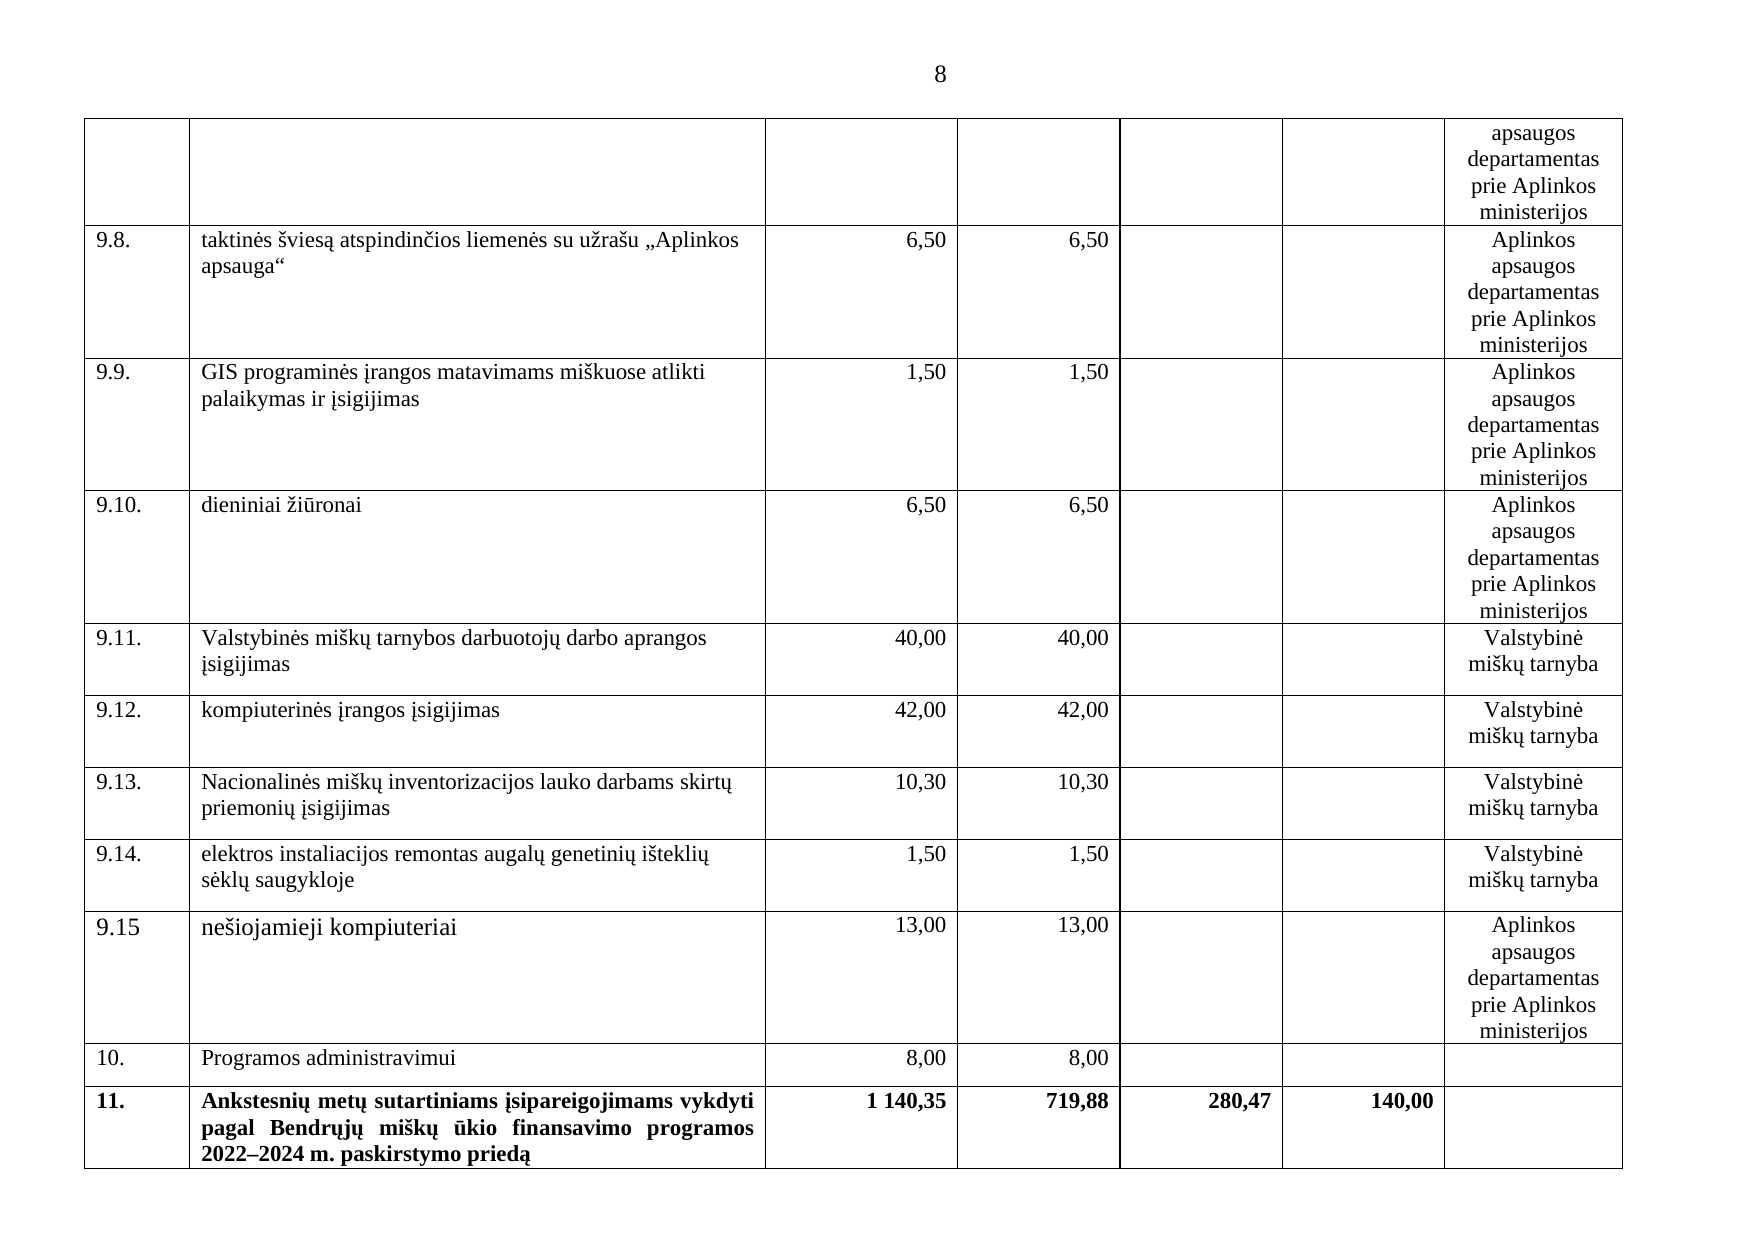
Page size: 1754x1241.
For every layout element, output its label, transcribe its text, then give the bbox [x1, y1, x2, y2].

table_cell 9.15 [85, 912, 189, 1043]
table_cell [1121, 1044, 1282, 1086]
table_cell Aplinkos apsaugos departamentas prie Aplinkos ministerijos [1445, 359, 1622, 490]
table_cell 1,50 [766, 359, 957, 490]
table_cell kompiuterinės įrangos įsigijimas [190, 696, 765, 767]
table_cell 8,00 [766, 1044, 957, 1086]
table_cell [1283, 624, 1444, 695]
table_cell [1121, 359, 1282, 490]
table_cell 6,50 [766, 226, 957, 357]
table_cell GIS programinės įrangos matavimams miškuose atlikti palaikymas ir įsigijimas [190, 359, 765, 490]
table_cell 719,88 [958, 1087, 1119, 1168]
table_cell Valstybinė miškų tarnyba [1445, 768, 1622, 839]
table_cell [766, 119, 957, 224]
table_cell 13,00 [766, 912, 957, 1043]
table_cell [1283, 696, 1444, 767]
table_cell 40,00 [766, 624, 957, 695]
table_cell 10,30 [766, 768, 957, 839]
table_cell [190, 119, 765, 224]
table_cell Valstybinė miškų tarnyba [1445, 624, 1622, 695]
table_cell Valstybinė miškų tarnyba [1445, 696, 1622, 767]
table_cell 9.9. [85, 359, 189, 490]
table_cell [85, 119, 189, 224]
table_cell dieniniai žiūronai [190, 491, 765, 623]
table_cell [1121, 119, 1282, 224]
table_cell 1,50 [766, 840, 957, 911]
table_cell [1121, 491, 1282, 623]
table_cell 140,00 [1283, 1087, 1444, 1168]
table_cell 1 140,35 [766, 1087, 957, 1168]
table_cell [1283, 119, 1444, 224]
table_cell [1121, 226, 1282, 357]
table_cell 9.8. [85, 226, 189, 357]
table_cell 9.13. [85, 768, 189, 839]
table_cell 9.12. [85, 696, 189, 767]
table_cell Aplinkos apsaugos departamentas prie Aplinkos ministerijos [1445, 226, 1622, 357]
table_cell 42,00 [958, 696, 1119, 767]
table_cell 9.10. [85, 491, 189, 623]
table_cell 6,50 [958, 226, 1119, 357]
table_cell [1121, 696, 1282, 767]
table_cell Programos administravimui [190, 1044, 765, 1086]
table_cell elektros instaliacijos remontas augalų genetinių išteklių sėklų saugykloje [190, 840, 765, 911]
table_cell 8,00 [958, 1044, 1119, 1086]
table_cell 1,50 [958, 359, 1119, 490]
table_cell 9.11. [85, 624, 189, 695]
table_cell 11. [85, 1087, 189, 1168]
table_cell [1283, 1044, 1444, 1086]
table_cell [1121, 624, 1282, 695]
table_cell [1283, 840, 1444, 911]
table_cell 6,50 [766, 491, 957, 623]
table_cell [1121, 768, 1282, 839]
table_cell 6,50 [958, 491, 1119, 623]
table_cell [1283, 491, 1444, 623]
table_cell [1283, 768, 1444, 839]
table_cell 40,00 [958, 624, 1119, 695]
table_cell Valstybinės miškų tarnybos darbuotojų darbo aprangos įsigijimas [190, 624, 765, 695]
table_cell 9.14. [85, 840, 189, 911]
table_cell [1283, 359, 1444, 490]
table_cell 280,47 [1121, 1087, 1282, 1168]
table_cell Ankstesnių metų sutartiniams įsipareigojimams vykdyti pagal Bendrųjų miškų ūkio finansavimo programos 2022–2024 m. paskirstymo priedą [190, 1087, 765, 1168]
table_cell Aplinkos apsaugos departamentas prie Aplinkos ministerijos [1445, 912, 1622, 1043]
table_cell [1283, 226, 1444, 357]
table_cell [1121, 840, 1282, 911]
table_cell 13,00 [958, 912, 1119, 1043]
table_cell 10,30 [958, 768, 1119, 839]
table_cell Valstybinė miškų tarnyba [1445, 840, 1622, 911]
table_cell 42,00 [766, 696, 957, 767]
table_cell Nacionalinės miškų inventorizacijos lauko darbams skirtų priemonių įsigijimas [190, 768, 765, 839]
table_cell [1121, 912, 1282, 1043]
table_cell 10. [85, 1044, 189, 1086]
table_cell 1,50 [958, 840, 1119, 911]
table_cell Aplinkos apsaugos departamentas prie Aplinkos ministerijos [1445, 491, 1622, 623]
table_cell [1445, 1087, 1622, 1168]
table_cell [958, 119, 1119, 224]
table_cell [1283, 912, 1444, 1043]
table_cell [1445, 1044, 1622, 1086]
table_cell apsaugos departamentas prie Aplinkos ministerijos [1445, 119, 1622, 224]
table_cell taktinės šviesą atspindinčios liemenės su užrašu „Aplinkos apsauga“ [190, 226, 765, 357]
table_cell nešiojamieji kompiuteriai [190, 912, 765, 1043]
